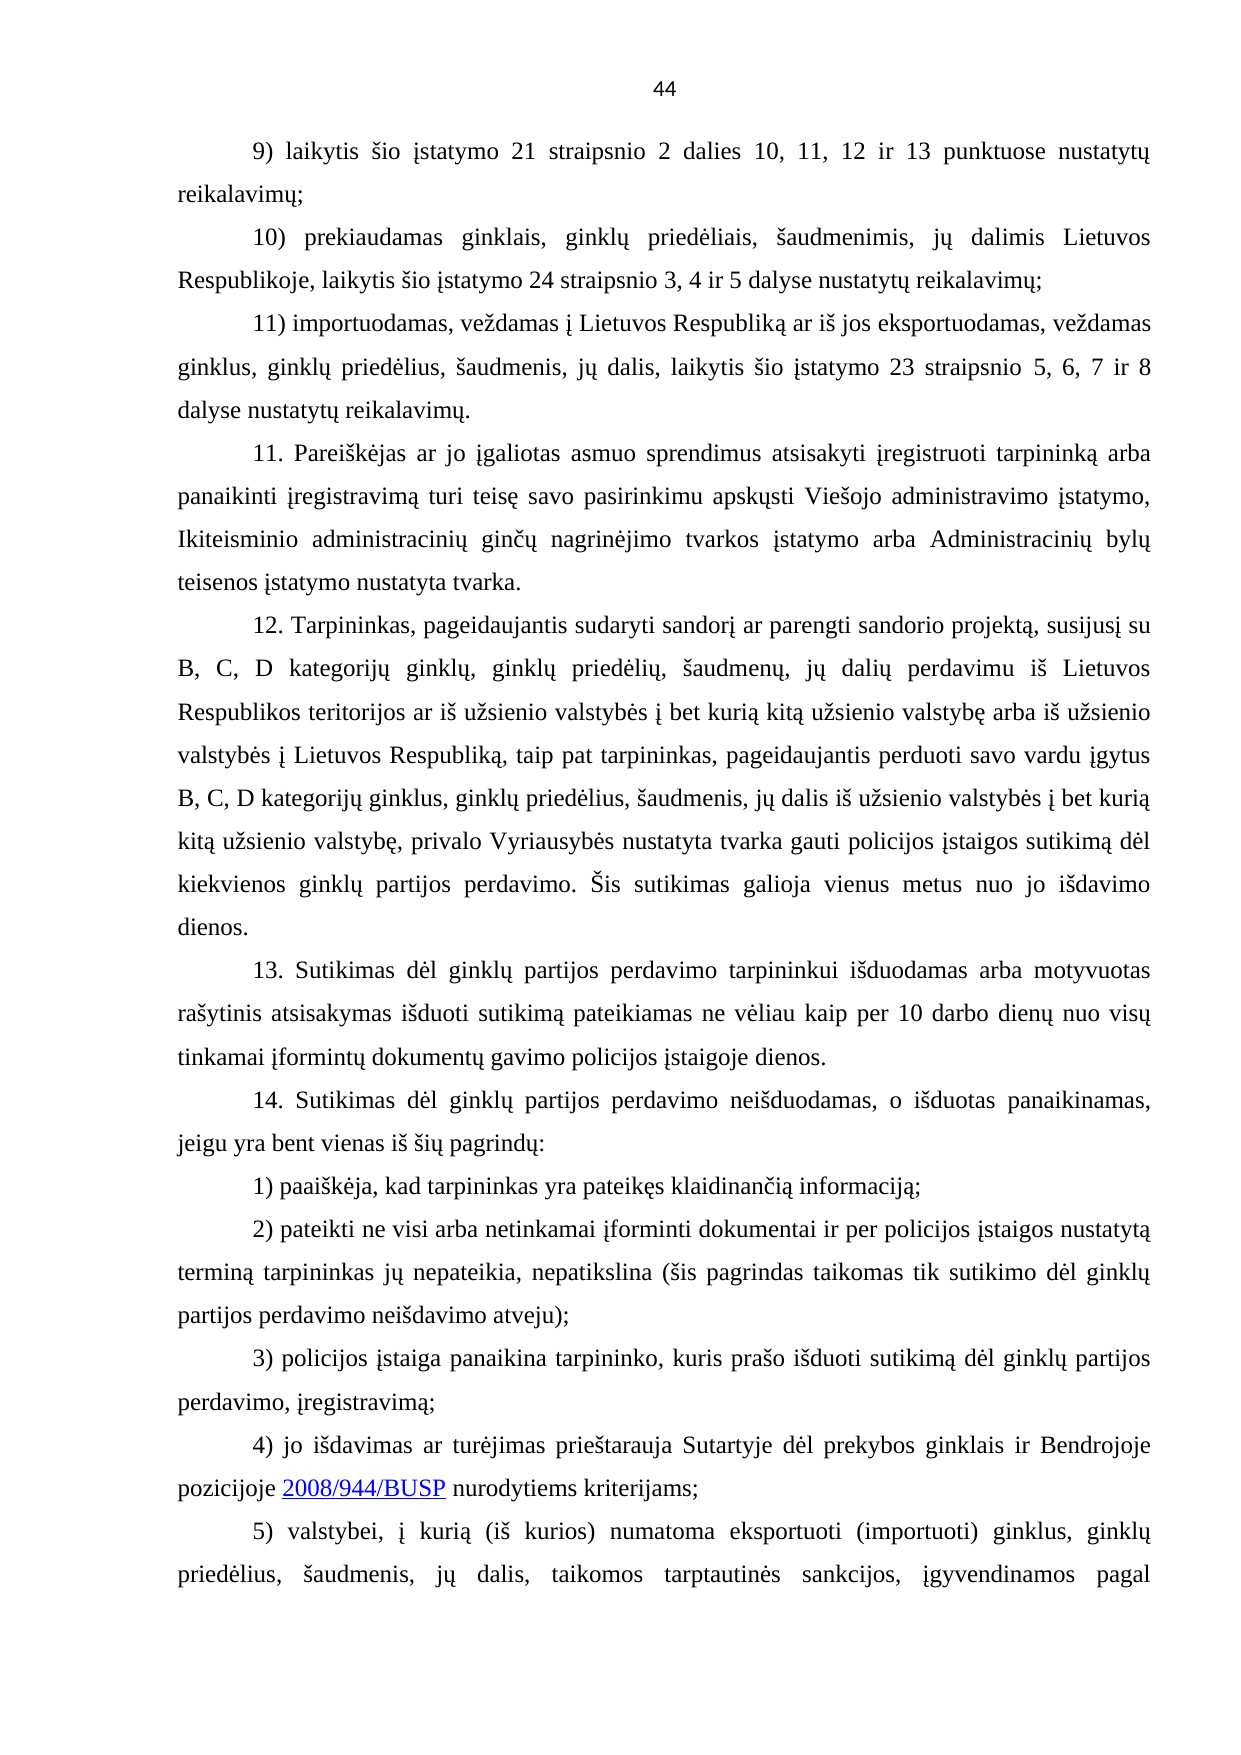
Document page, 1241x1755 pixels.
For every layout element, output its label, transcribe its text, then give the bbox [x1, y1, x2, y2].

text 11) importuodamas, veždamas į Lietuvos Respubliką ar iš jos eksportuodamas, veždamas ginklus, ginklų priedėlius, šaudmenis, jų dalis, laikytis šio įstatymo 23 straipsnio 5, 6, 7 ir 8 dalyse nustatytų reikalavimų. [177, 308, 1152, 423]
text 3) policijos įstaiga panaikina tarpininko, kuris prašo išduoti sutikimą dėl ginklų partijos perdavimo, įregistravimą; [177, 1343, 1152, 1415]
text 11. Pareiškėjas ar jo įgaliotas asmuo sprendimus atsisakyti įregistruoti tarpininką arba panaikinti įregistravimą turi teisę savo pasirinkimu apskųsti Viešojo administravimo įstatymo, Ikiteisminio administracinių ginčų nagrinėjimo tvarkos įstatymo arba Administracinių bylų teisenos įstatymo nustatyta tvarka. [177, 438, 1152, 596]
text 10) prekiaudamas ginklais, ginklų priedėliais, šaudmenimis, jų dalimis Lietuvos Respublikoje, laikytis šio įstatymo 24 straipsnio 3, 4 ir 5 dalyse nustatytų reikalavimų; [177, 222, 1152, 294]
text 9) laikytis šio įstatymo 21 straipsnio 2 dalies 10, 11, 12 ir 13 punktuose nustatytų reikalavimų; [177, 136, 1152, 208]
text 1) paaiškėja, kad tarpininkas yra pateikęs klaidinančią informaciją; [177, 1171, 1152, 1200]
text 4) jo išdavimas ar turėjimas prieštarauja Sutartyje dėl prekybos ginklais ir Bendrojoje pozicijoje 2008/944/BUSP nurodytiems kriterijams; [177, 1430, 1152, 1502]
text 5) valstybei, į kurią (iš kurios) numatoma eksportuoti (importuoti) ginklus, ginklų priedėlius, šaudmenis, jų dalis, taikomos tarptautinės sankcijos, įgyvendinamos pagal [177, 1516, 1152, 1588]
text 2) pateikti ne visi arba netinkamai įforminti dokumentai ir per policijos įstaigos nustatytą terminą tarpininkas jų nepateikia, nepatikslina (šis pagrindas taikomas tik sutikimo dėl ginklų partijos perdavimo neišdavimo atveju); [177, 1214, 1152, 1329]
text 12. Tarpininkas, pageidaujantis sudaryti sandorį ar parengti sandorio projektą, susijusį su B, C, D kategorijų ginklų, ginklų priedėlių, šaudmenų, jų dalių perdavimu iš Lietuvos Respublikos teritorijos ar iš užsienio valstybės į bet kurią kitą užsienio valstybę arba iš užsienio valstybės į Lietuvos Respubliką, taip pat tarpininkas, pageidaujantis perduoti savo vardu įgytus B, C, D kategorijų ginklus, ginklų priedėlius, šaudmenis, jų dalis iš užsienio valstybės į bet kurią kitą užsienio valstybę, privalo Vyriausybės nustatyta tvarka gauti policijos įstaigos sutikimą dėl kiekvienos ginklų partijos perdavimo. Šis sutikimas galioja vienus metus nuo jo išdavimo dienos. [177, 610, 1152, 941]
text 14. Sutikimas dėl ginklų partijos perdavimo neišduodamas, o išduotas panaikinamas, jeigu yra bent vienas iš šių pagrindų: [177, 1085, 1152, 1157]
text 13. Sutikimas dėl ginklų partijos perdavimo tarpininkui išduodamas arba motyvuotas rašytinis atsisakymas išduoti sutikimą pateikiamas ne vėliau kaip per 10 darbo dienų nuo visų tinkamai įformintų dokumentų gavimo policijos įstaigoje dienos. [177, 955, 1152, 1070]
